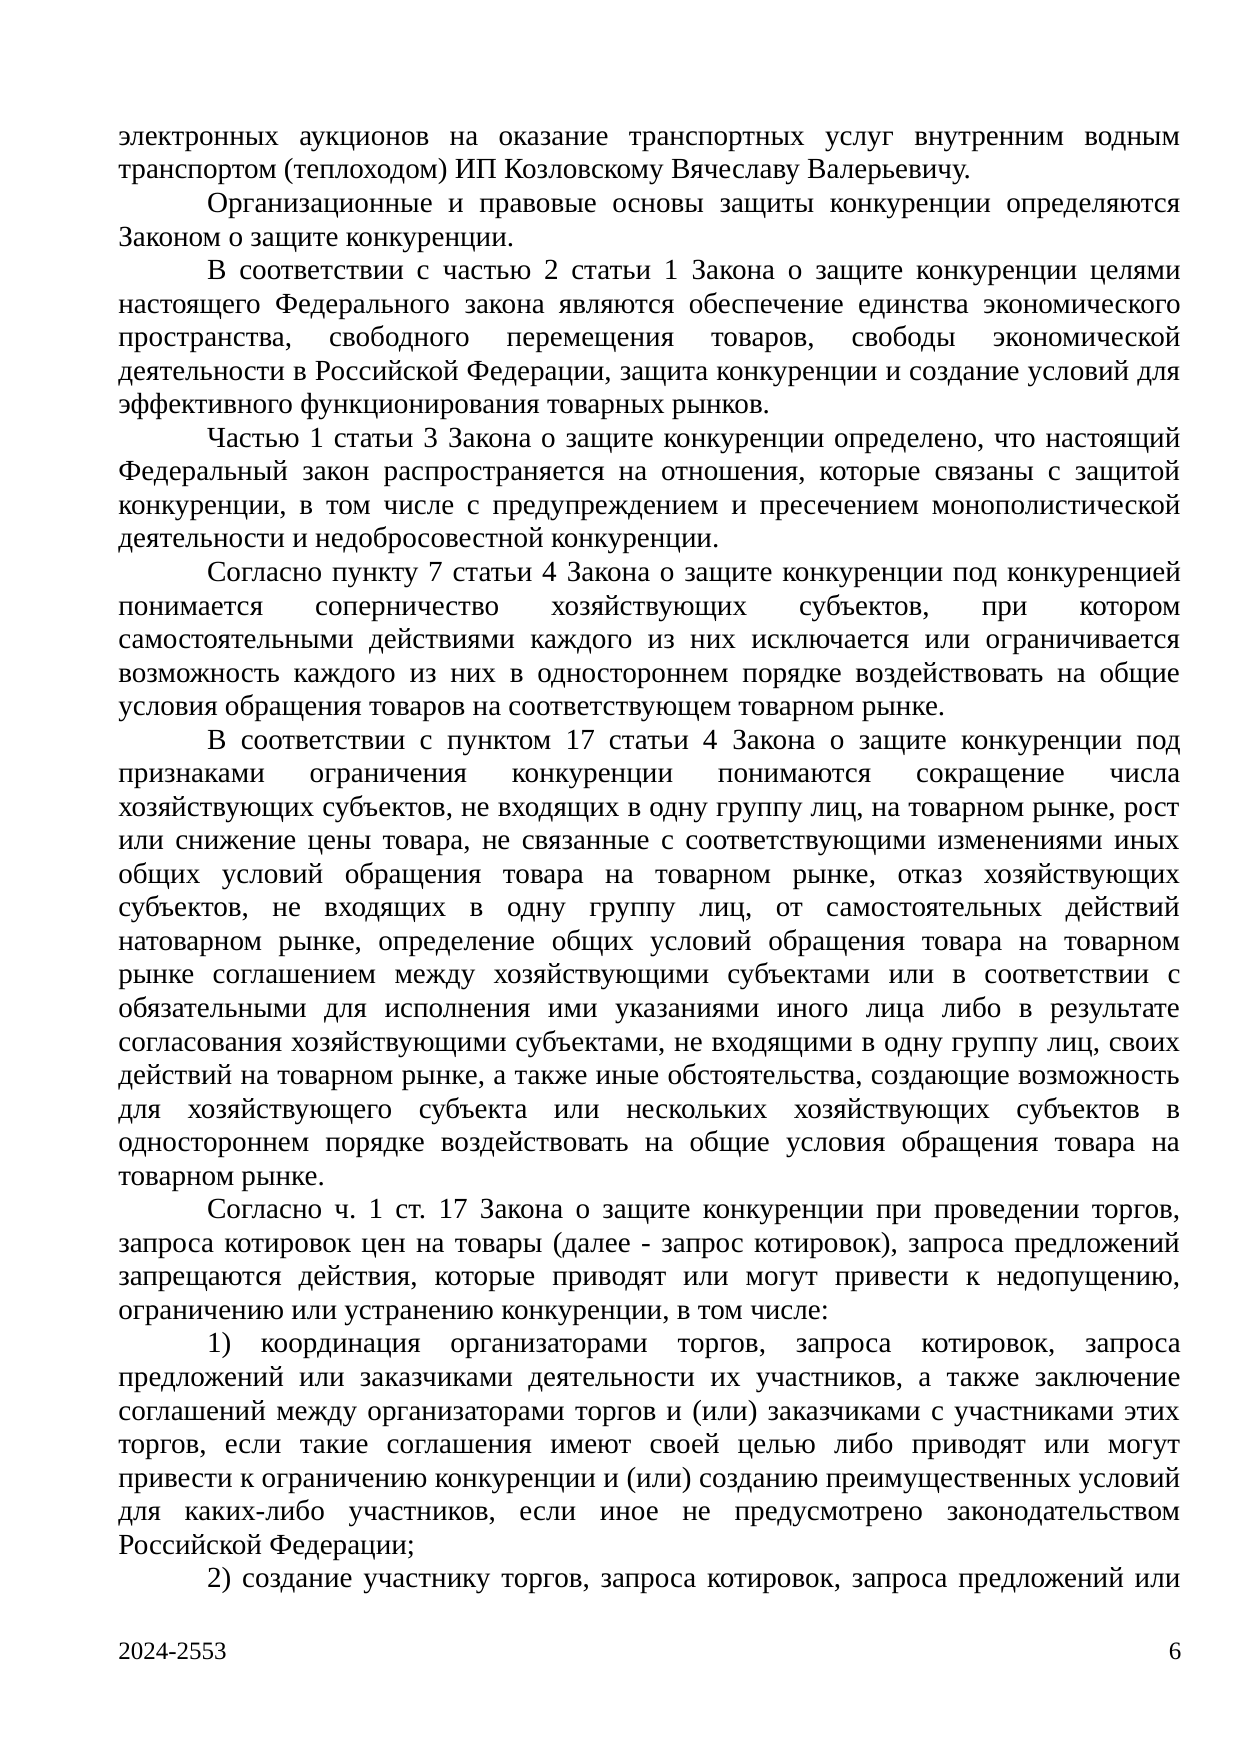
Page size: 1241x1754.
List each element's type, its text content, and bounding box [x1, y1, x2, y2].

text Согласно пункту 7 статьи 4 Закона о защите конкуренции под конкуренцией понимается соперничество хозяйствующих субъектов, при котором самостоятельными действиями каждого из них исключается или ограничивается возможность каждого из них в одностороннем порядке воздействовать на общие условия обращения товаров на соответствующем товарном рынке. [118, 554, 1181, 722]
text В соответствии с частью 2 статьи 1 Закона о защите конкуренции целями настоящего Федерального закона являются обеспечение единства экономического пространства, свободного перемещения товаров, свободы экономической деятельности в Российской Федерации, защита конкуренции и создание условий для эффективного функционирования товарных рынков. [118, 252, 1181, 420]
text электронных аукционов на оказание транспортных услуг внутренним водным транспортом (теплоходом) ИП Козловскому Вячеславу Валерьевичу. [118, 118, 1181, 185]
text 2) создание участнику торгов, запроса котировок, запроса предложений или [118, 1560, 1181, 1594]
text 1) координация организаторами торгов, запроса котировок, запроса предложений или заказчиками деятельности их участников, а также заключение соглашений между организаторами торгов и (или) заказчиками с участниками этих торгов, если такие соглашения имеют своей целью либо приводят или могут привести к ограничению конкуренции и (или) созданию преимущественных условий для каких-либо участников, если иное не предусмотрено законодательством Российской Федерации; [118, 1326, 1181, 1560]
text Согласно ч. 1 ст. 17 Закона о защите конкуренции при проведении торгов, запроса котировок цен на товары (далее - запрос котировок), запроса предложений запрещаются действия, которые приводят или могут привести к недопущению, ограничению или устранению конкуренции, в том числе: [118, 1191, 1181, 1326]
text Организационные и правовые основы защиты конкуренции определяются Законом о защите конкуренции. [118, 185, 1181, 252]
text Частью 1 статьи 3 Закона о защите конкуренции определено, что настоящий Федеральный закон распространяется на отношения, которые связаны с защитой конкуренции, в том числе с предупреждением и пресечением монополистической деятельности и недобросовестной конкуренции. [118, 420, 1181, 554]
text В соответствии с пунктом 17 статьи 4 Закона о защите конкуренции под признаками ограничения конкуренции понимаются сокращение числа хозяйствующих субъектов, не входящих в одну группу лиц, на товарном рынке, рост или снижение цены товара, не связанные с соответствующими изменениями иных общих условий обращения товара на товарном рынке, отказ хозяйствующих субъектов, не входящих в одну группу лиц, от самостоятельных действий натоварном рынке, определение общих условий обращения товара на товарном рынке соглашением между хозяйствующими субъектами или в соответствии с обязательными для исполнения ими указаниями иного лица либо в результате согласования хозяйствующими субъектами, не входящими в одну группу лиц, своих действий на товарном рынке, а также иные обстоятельства, создающие возможность для хозяйствующего субъекта или нескольких хозяйствующих субъектов в одностороннем порядке воздействовать на общие условия обращения товара на товарном рынке. [118, 722, 1181, 1191]
